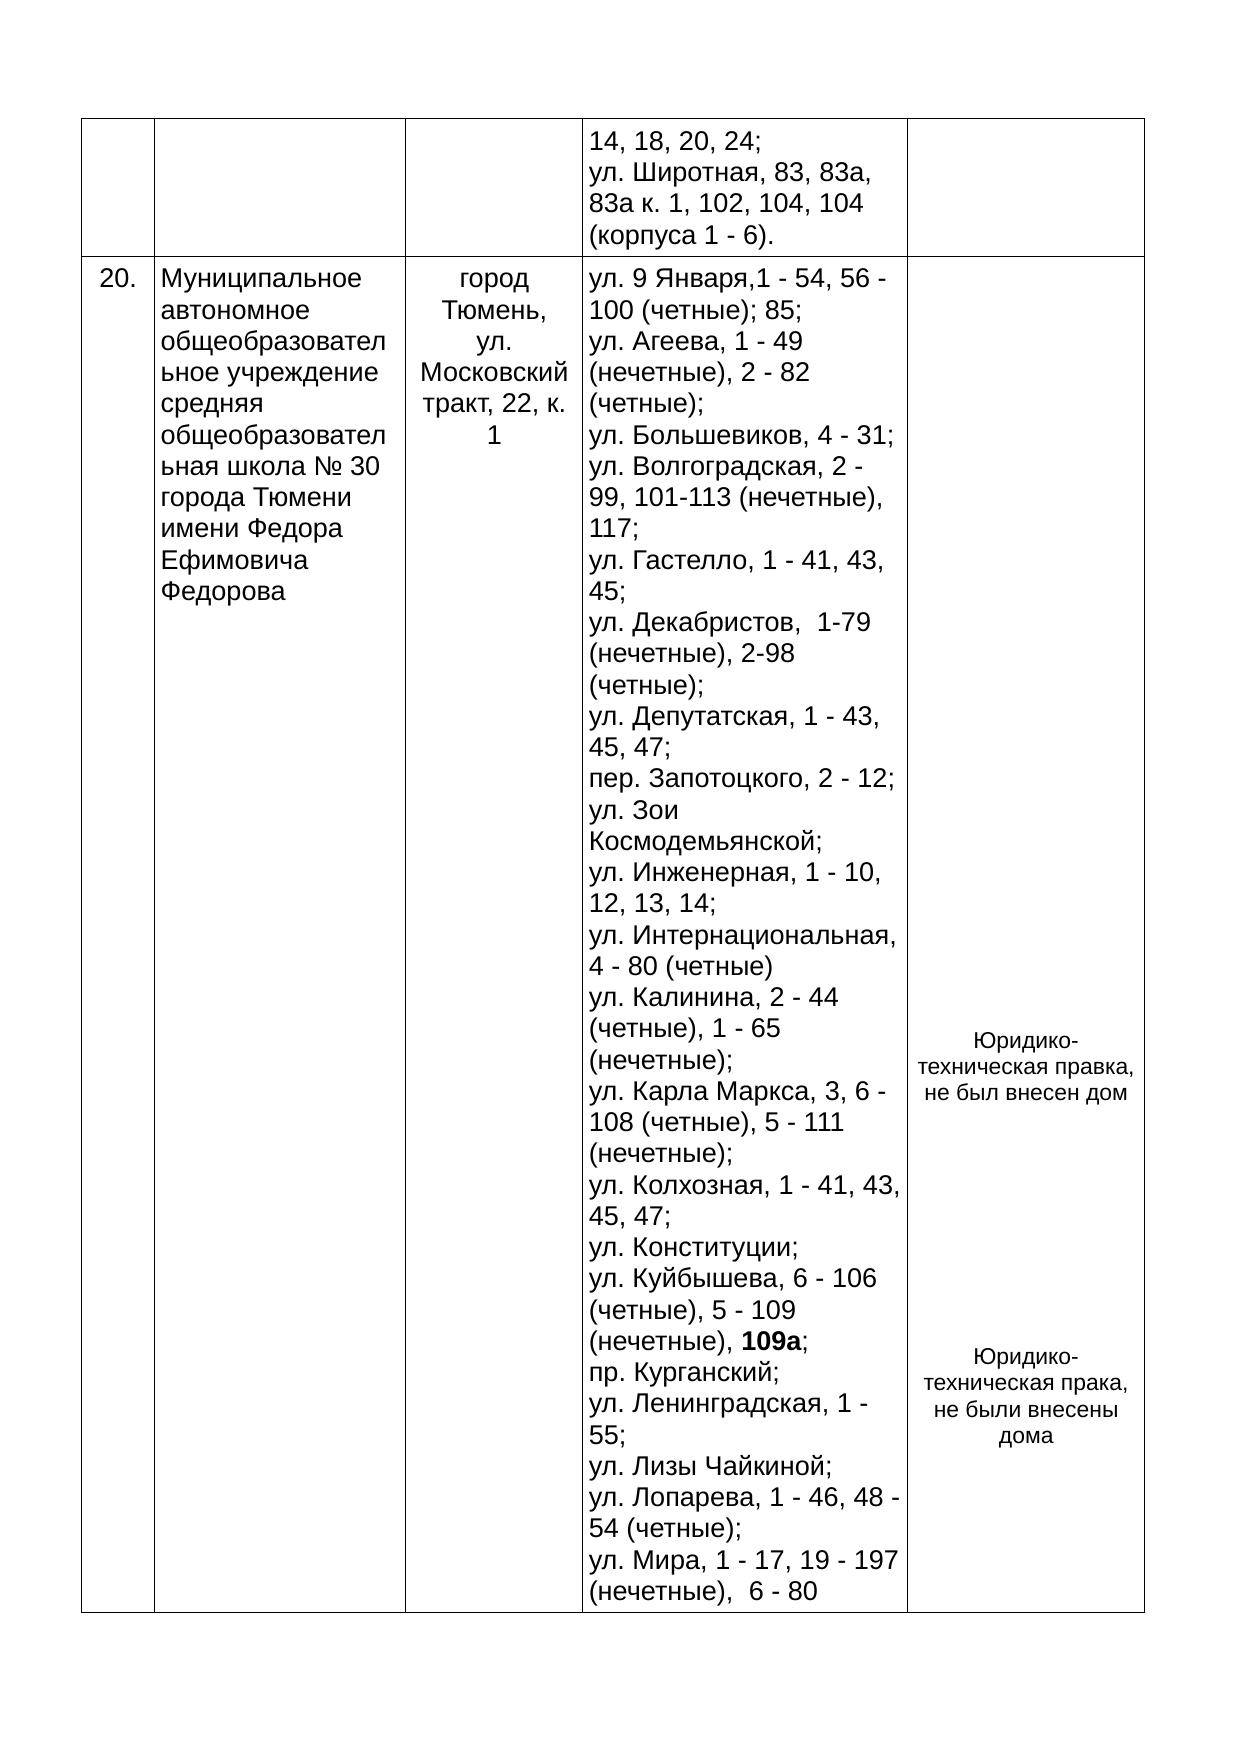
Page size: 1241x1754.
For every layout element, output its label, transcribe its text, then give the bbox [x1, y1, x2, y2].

table_cell город Тюмень, ул. Московский тракт, 22, к. 1 [406, 257, 582, 1612]
table_cell Юридико-техническая правка, не был внесен дом Юридико-техническая прака, не были внесены дома [908, 257, 1144, 1612]
table_cell ул. 9 Января,1 - 54, 56 - 100 (четные); 85; ул. Агеева, 1 - 49 (нечетные), 2 - 82 (четные); ул. Большевиков, 4 - 31; ул. Волгоградская, 2 - 99, 101-113 (нечетные), 117; ул. Гастелло, 1 - 41, 43, 45; ул. Декабристов, 1-79 (нечетные), 2-98 (четные); ул. Депутатская, 1 - 43, 45, 47; пер. Запотоцкого, 2 - 12; ул. Зои Космодемьянской; ул. Инженерная, 1 - 10, 12, 13, 14; ул. Интернациональная, 4 - 80 (четные) ул. Калинина, 2 - 44 (четные), 1 - 65 (нечетные); ул. Карла Маркса, 3, 6 - 108 (четные), 5 - 111 (нечетные); ул. Колхозная, 1 - 41, 43, 45, 47; ул. Конституции; ул. Куйбышева, 6 - 106 (четные), 5 - 109 (нечетные), 109а; пр. Курганский; ул. Ленинградская, 1 - 55; ул. Лизы Чайкиной; ул. Лопарева, 1 - 46, 48 - 54 (четные); ул. Мира, 1 - 17, 19 - 197 (нечетные), 6 - 80 [583, 257, 907, 1612]
table_cell [406, 119, 582, 256]
table_cell 20. [82, 257, 154, 1612]
table_cell [82, 119, 154, 256]
table_cell [155, 119, 405, 256]
table_cell [908, 119, 1144, 256]
table_cell Муниципальное автономное общеобразовательное учреждение средняя общеобразовательная школа № 30 города Тюмени имени Федора Ефимовича Федорова [155, 257, 405, 1612]
table_cell 14, 18, 20, 24; ул. Широтная, 83, 83а, 83а к. 1, 102, 104, 104 (корпуса 1 - 6). [583, 119, 907, 256]
